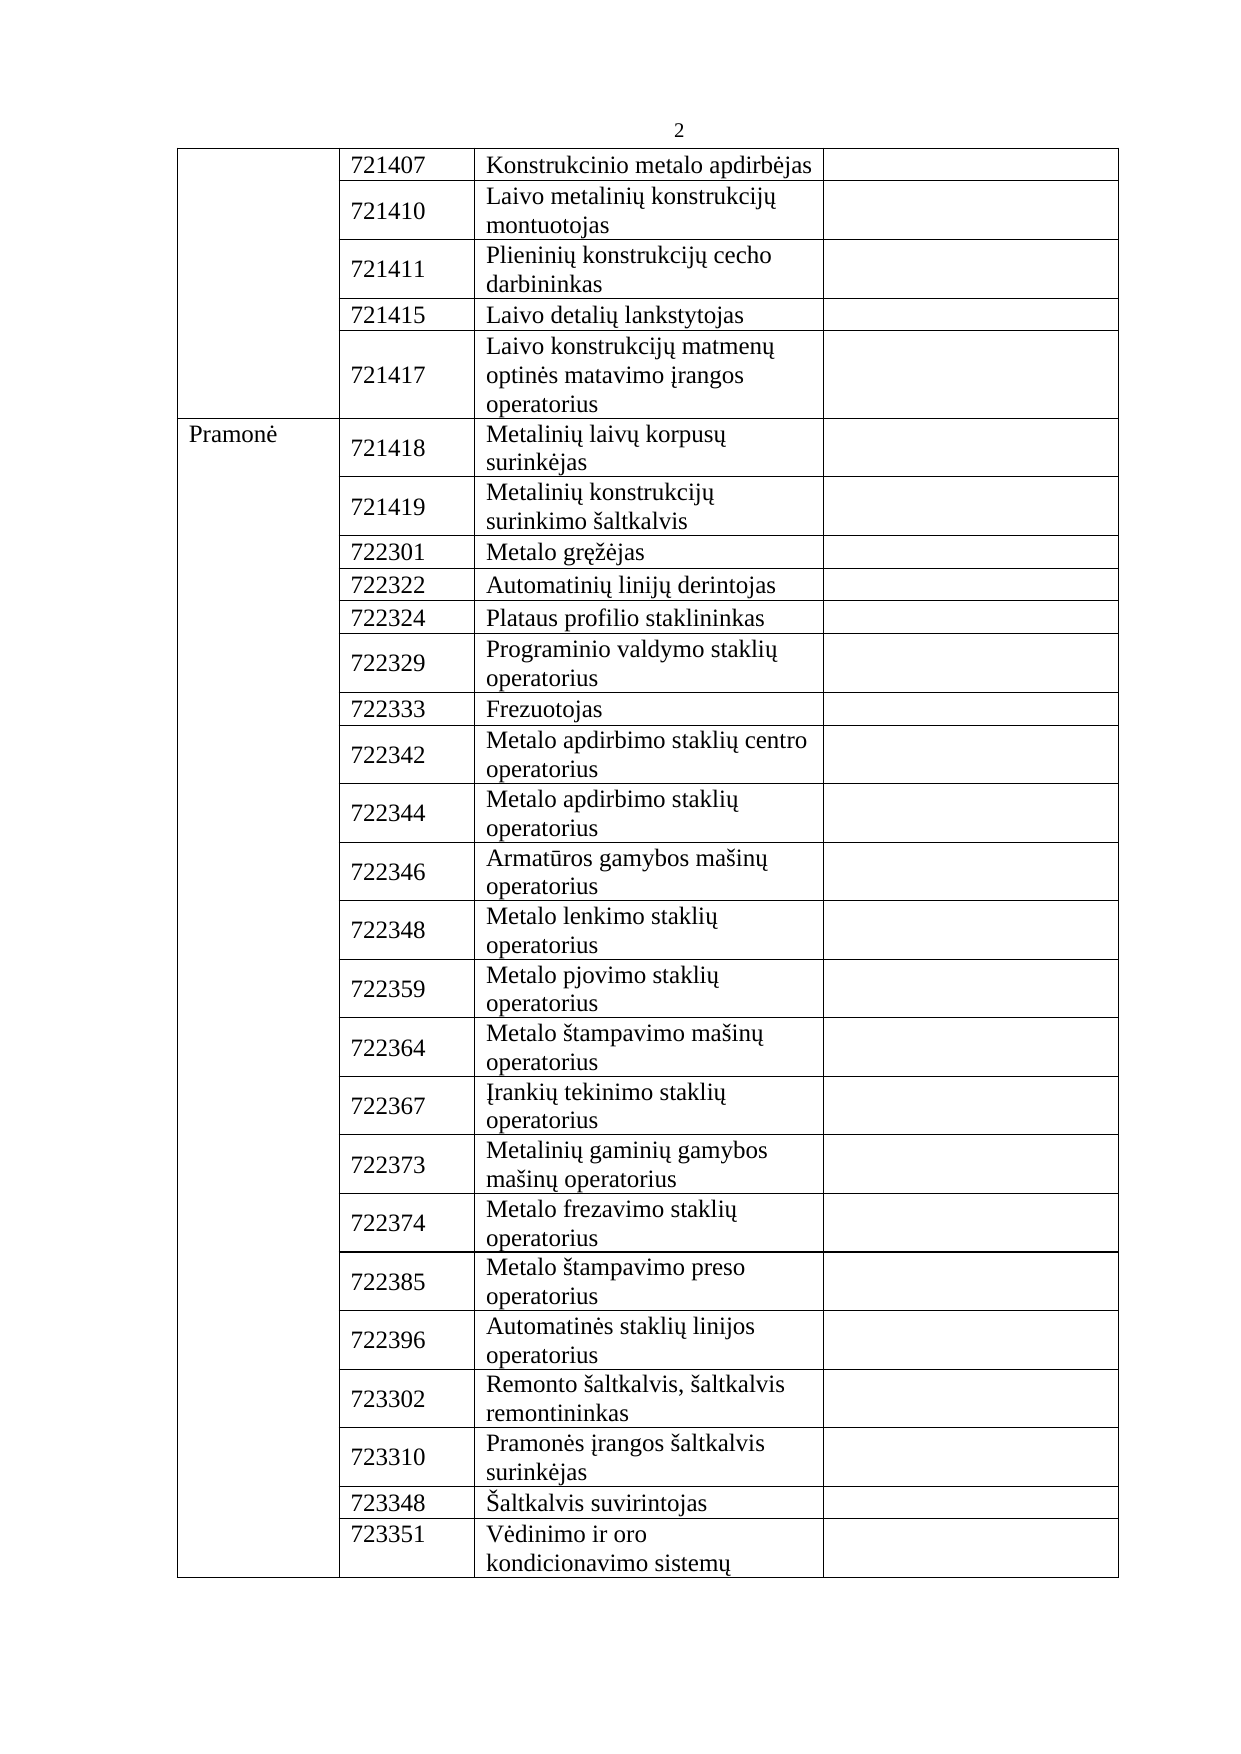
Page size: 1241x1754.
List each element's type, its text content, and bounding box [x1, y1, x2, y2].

table_cell Metalo pjovimo staklių operatorius [475, 960, 823, 1017]
table_cell [824, 1311, 1118, 1368]
table_cell 721417 [340, 331, 474, 418]
table_cell [824, 843, 1118, 900]
table_cell Metalo frezavimo staklių operatorius [475, 1194, 823, 1251]
table_cell [824, 1519, 1118, 1577]
table_cell Metalo štampavimo mašinų operatorius [475, 1018, 823, 1076]
table_cell [824, 1194, 1118, 1251]
table_cell [824, 1487, 1118, 1518]
table_cell Frezuotojas [475, 693, 823, 724]
table_cell 722396 [340, 1311, 474, 1368]
table_cell [824, 960, 1118, 1017]
table_cell Konstrukcinio metalo apdirbėjas [475, 149, 823, 180]
table_cell Metalinių gaminių gamybos mašinų operatorius [475, 1135, 823, 1193]
table_cell 721419 [340, 477, 474, 535]
table_cell [824, 477, 1118, 535]
table_cell Metalinių konstrukcijų surinkimo šaltkalvis [475, 477, 823, 535]
table_cell [824, 901, 1118, 959]
table_cell [824, 1018, 1118, 1076]
table_cell Plataus profilio staklininkas [475, 601, 823, 633]
table_cell [824, 419, 1118, 476]
table_cell Metalo štampavimo preso operatorius [475, 1253, 823, 1310]
table_cell [178, 149, 339, 418]
table_cell 721407 [340, 149, 474, 180]
table_cell [824, 569, 1118, 600]
table_cell [824, 693, 1118, 724]
table_cell 721418 [340, 419, 474, 476]
table_cell Pramonė [178, 419, 339, 1577]
table_cell Automatinės staklių linijos operatorius [475, 1311, 823, 1368]
table_cell Metalo apdirbimo staklių operatorius [475, 784, 823, 842]
table_cell 722385 [340, 1253, 474, 1310]
table_cell 722344 [340, 784, 474, 842]
table_cell Remonto šaltkalvis, šaltkalvis remontininkas [475, 1370, 823, 1427]
table_cell 721411 [340, 240, 474, 297]
table_cell 722374 [340, 1194, 474, 1251]
table_cell [824, 1370, 1118, 1427]
table_cell 722359 [340, 960, 474, 1017]
table_cell Laivo metalinių konstrukcijų montuotojas [475, 181, 823, 239]
table_cell [824, 784, 1118, 842]
table_cell [824, 1135, 1118, 1193]
table_cell [824, 536, 1118, 567]
table_cell Šaltkalvis suvirintojas [475, 1487, 823, 1518]
table_cell [824, 634, 1118, 692]
table_cell Metalo lenkimo staklių operatorius [475, 901, 823, 959]
table_cell 723351 [340, 1519, 474, 1577]
table_cell Plieninių konstrukcijų cecho darbininkas [475, 240, 823, 297]
table_cell 722329 [340, 634, 474, 692]
table_cell Programinio valdymo staklių operatorius [475, 634, 823, 692]
table_cell [824, 299, 1118, 330]
table_cell Metalo apdirbimo staklių centro operatorius [475, 726, 823, 783]
table_cell Pramonės įrangos šaltkalvis surinkėjas [475, 1428, 823, 1486]
table_cell [824, 726, 1118, 783]
table_cell Armatūros gamybos mašinų operatorius [475, 843, 823, 900]
table_cell [824, 601, 1118, 633]
table_cell [824, 181, 1118, 239]
table_cell Metalo gręžėjas [475, 536, 823, 567]
table_cell Metalinių laivų korpusų surinkėjas [475, 419, 823, 476]
table_cell 723348 [340, 1487, 474, 1518]
table_cell [824, 1428, 1118, 1486]
table_cell 722324 [340, 601, 474, 633]
table_cell Vėdinimo ir oro kondicionavimo sistemų [475, 1519, 823, 1577]
table_cell Automatinių linijų derintojas [475, 569, 823, 600]
table_cell 721415 [340, 299, 474, 330]
table_cell 722364 [340, 1018, 474, 1076]
table_cell Laivo konstrukcijų matmenų optinės matavimo įrangos operatorius [475, 331, 823, 418]
table_cell [824, 1077, 1118, 1134]
table_cell 723302 [340, 1370, 474, 1427]
table_cell 722342 [340, 726, 474, 783]
table_cell [824, 1253, 1118, 1310]
table_cell 722301 [340, 536, 474, 567]
table_cell [824, 331, 1118, 418]
table_cell 722373 [340, 1135, 474, 1193]
table_cell 722367 [340, 1077, 474, 1134]
table_cell [824, 240, 1118, 297]
table_cell 722322 [340, 569, 474, 600]
table_cell 722346 [340, 843, 474, 900]
table_cell 722333 [340, 693, 474, 724]
table_cell 721410 [340, 181, 474, 239]
table_cell Laivo detalių lankstytojas [475, 299, 823, 330]
table_cell Įrankių tekinimo staklių operatorius [475, 1077, 823, 1134]
table_cell [824, 149, 1118, 180]
table_cell 722348 [340, 901, 474, 959]
table_cell 723310 [340, 1428, 474, 1486]
